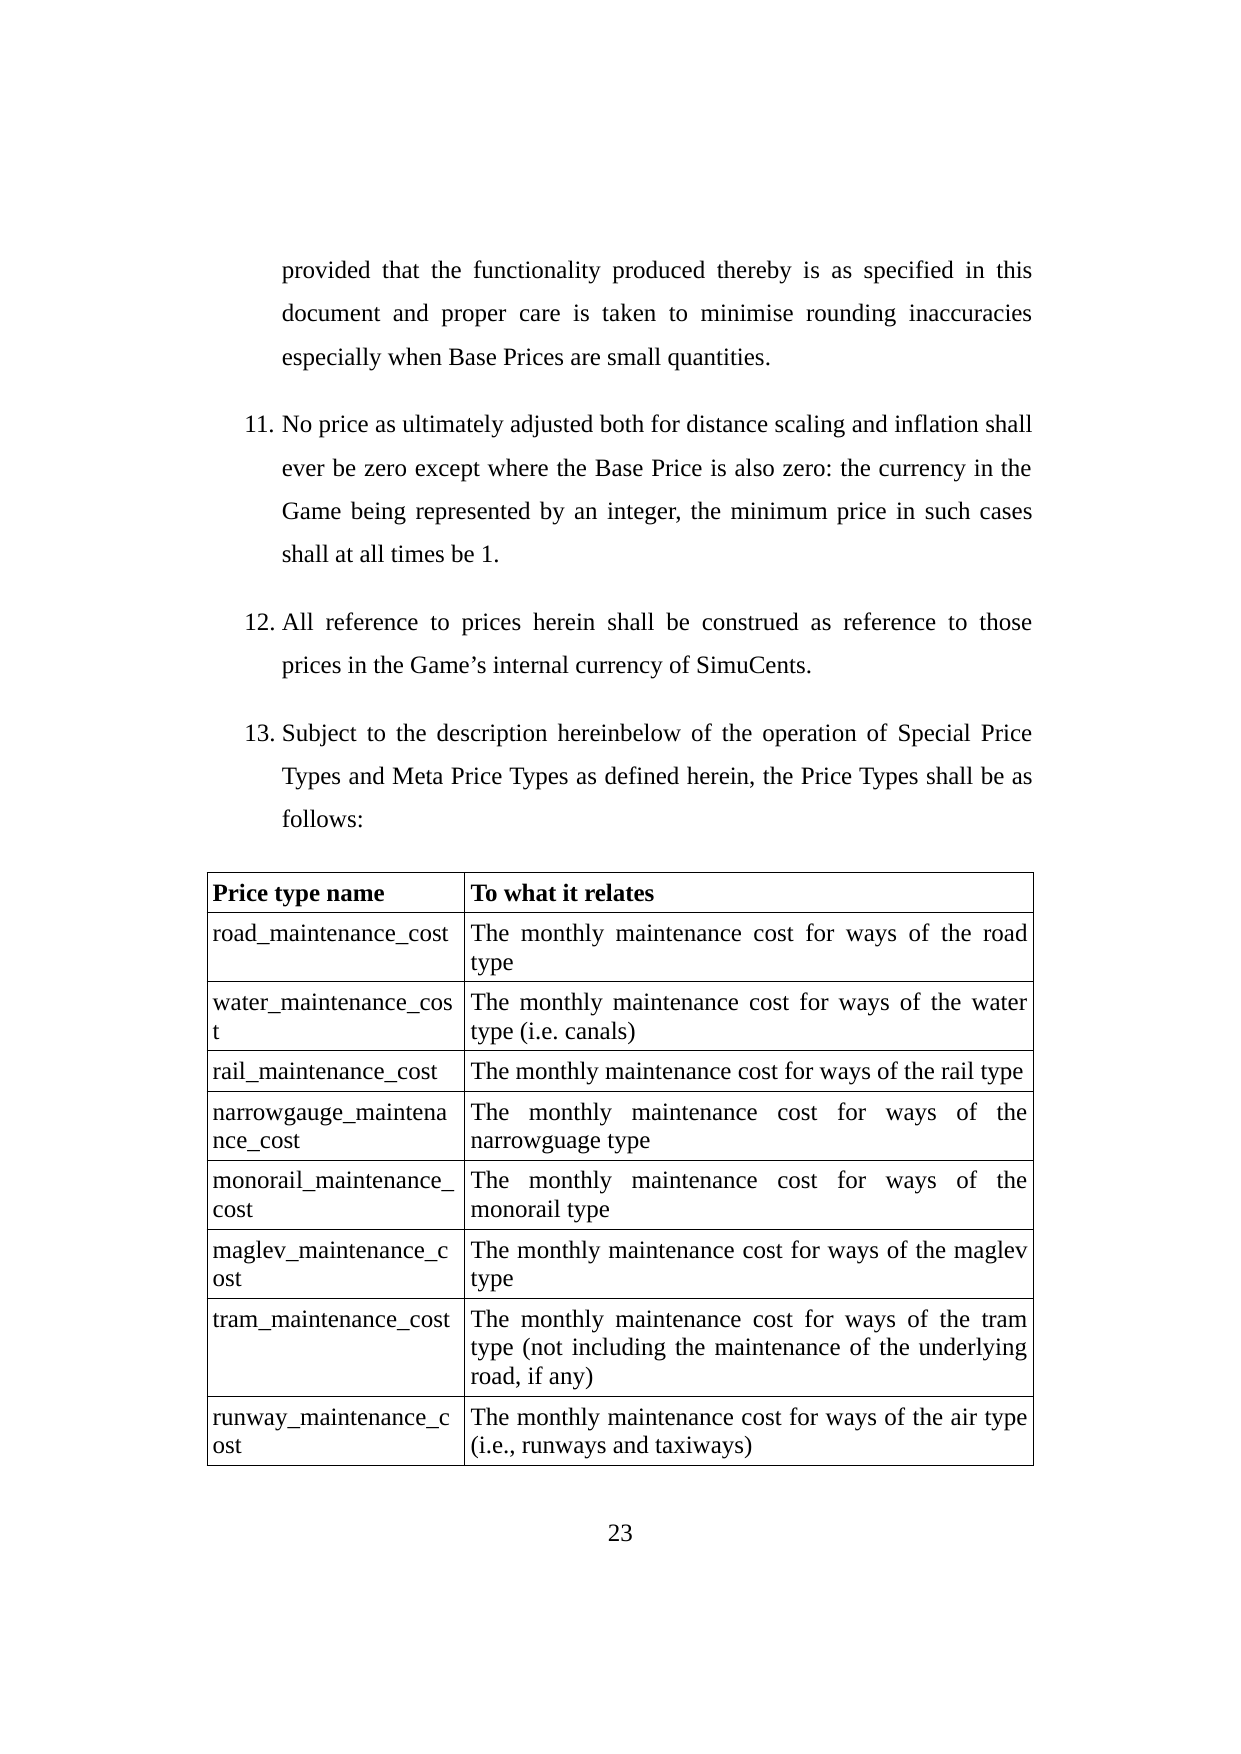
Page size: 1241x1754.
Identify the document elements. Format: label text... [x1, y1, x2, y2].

table_cell tram_maintenance_cost [208, 1299, 464, 1396]
table_cell water_maintenance_cost [208, 982, 464, 1050]
table_cell The monthly maintenance cost for ways of the narrowguage type [465, 1092, 1033, 1160]
table_cell runway_maintenance_cost [208, 1397, 464, 1465]
table_cell narrowgauge_maintenance_cost [208, 1092, 464, 1160]
table_cell The monthly maintenance cost for ways of the rail type [465, 1051, 1033, 1091]
table_cell The monthly maintenance cost for ways of the air type (i.e., runways and taxiways) [465, 1397, 1033, 1465]
table_cell maglev_maintenance_cost [208, 1230, 464, 1298]
table_cell The monthly maintenance cost for ways of the road type [465, 913, 1033, 981]
list All reference to prices herein shall be construed as reference to those prices in the Game’s internal currency of SimuCents. [244, 607, 1033, 679]
table_header To what it relates [465, 873, 1033, 912]
table_cell road_maintenance_cost [208, 913, 464, 981]
table_cell The monthly maintenance cost for ways of the tram type (not including the maintenance of the underlying road, if any) [465, 1299, 1033, 1396]
table_cell The monthly maintenance cost for ways of the water type (i.e. canals) [465, 982, 1033, 1050]
list Subject to the description hereinbelow of the operation of Special Price Types and Meta Price Types as defined herein, the Price Types shall be as follows: [244, 718, 1033, 833]
table_cell rail_maintenance_cost [208, 1051, 464, 1091]
table_cell monorail_maintenance_cost [208, 1161, 464, 1229]
table_header Price type name [208, 873, 464, 912]
table_cell The monthly maintenance cost for ways of the maglev type [465, 1230, 1033, 1298]
list provided that the functionality produced thereby is as specified in this document and proper care is taken to minimise rounding inaccuracies especially when Base Prices are small quantities. [244, 255, 1033, 370]
table_cell The monthly maintenance cost for ways of the monorail type [465, 1161, 1033, 1229]
list No price as ultimately adjusted both for distance scaling and inflation shall ever be zero except where the Base Price is also zero: the currency in the Game being represented by an integer, the minimum price in such cases shall at all times be 1. [244, 409, 1033, 568]
